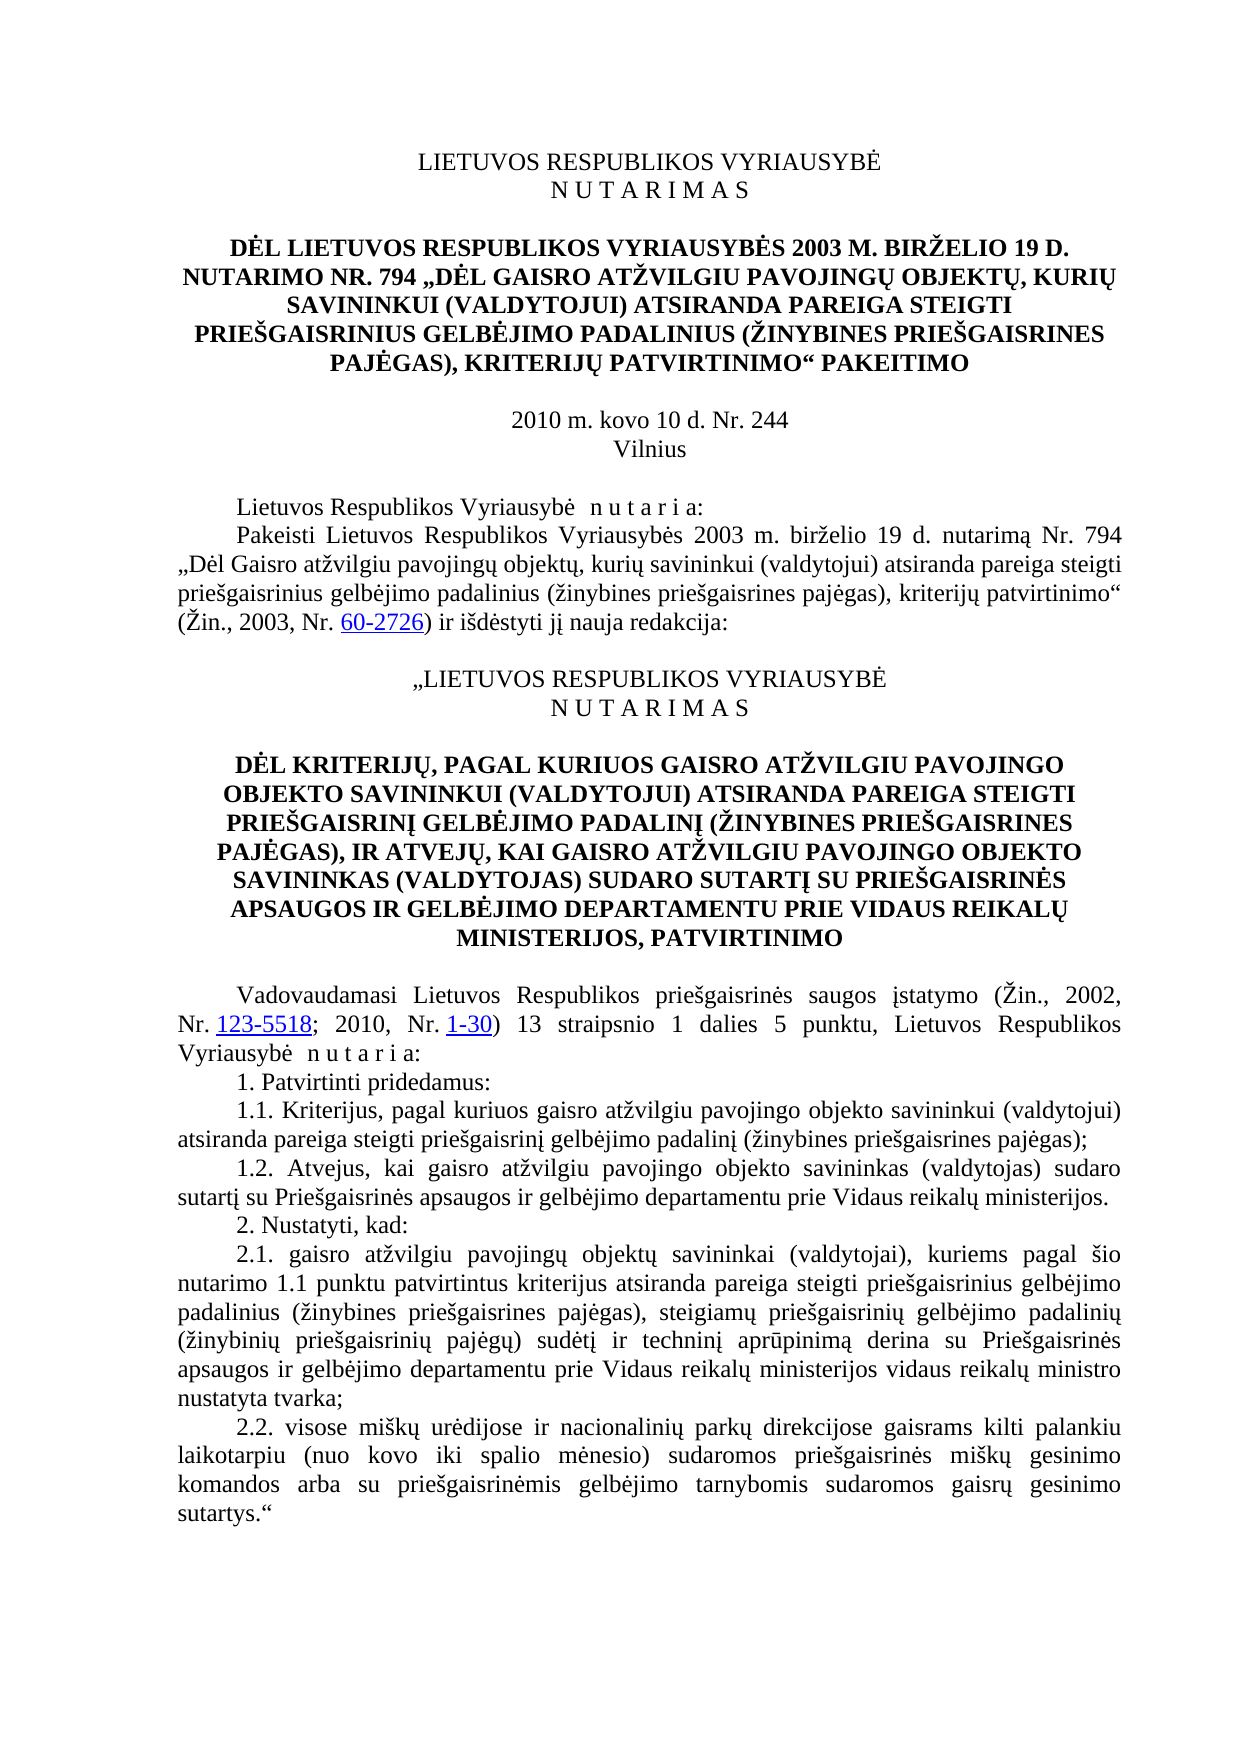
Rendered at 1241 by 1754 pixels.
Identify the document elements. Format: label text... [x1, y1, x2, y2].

text Lietuvos Respublikos Vyriausybė [177, 147, 1122, 176]
text 2.2. visose miškų urėdijose ir nacionalinių parkų direkcijose gaisrams kilti palankiu laikotarpiu (nuo kovo iki spalio mėnesio) sudaromos priešgaisrinės miškų gesinimo komandos arba su priešgaisrinėmis gelbėjimo tarnybomis sudaromos gaisrų gesinimo sutartys.“ [177, 1412, 1122, 1527]
text 2010 m. kovo 10 d. Nr. 244 [177, 406, 1122, 434]
text Lietuvos Respublikos Vyriausybė nutaria: [177, 492, 1122, 521]
text Vadovaudamasi Lietuvos Respublikos priešgaisrinės saugos įstatymo (Žin., 2002, Nr. 123-5518; 2010, Nr. 1-30) 13 straipsnio 1 dalies 5 punktu, Lietuvos Respublikos Vyriausybė nutaria: [177, 981, 1122, 1067]
text DĖL KRITERIJŲ, PAGAL KURIUOS GAISRO ATŽVILGIU PAVOJINGO OBJEKTO SAVININKUI (VALDYTOJUI) ATSIRANDA PAREIGA STEIGTI PRIEŠGAISRINĮ GELBĖJIMO PADALINĮ (ŽINYBINES PRIEŠGAISRINES PAJĖGAS), IR ATVEJŲ, KAI GAISRO ATŽVILGIU PAVOJINGO OBJEKTO SAVININKAS (VALDYTOJAS) SUDARO SUTARTĮ SU PRIEŠGAISRINĖS APSAUGOS IR GELBĖJIMO DEPARTAMENTU PRIE VIDAUS REIKALŲ MINISTERIJOS, PATVIRTINIMO [177, 751, 1122, 952]
text 1.1. Kriterijus, pagal kuriuos gaisro atžvilgiu pavojingo objekto savininkui (valdytojui) atsiranda pareiga steigti priešgaisrinį gelbėjimo padalinį (žinybines priešgaisrines pajėgas); [177, 1096, 1122, 1153]
text Vilnius [177, 434, 1122, 463]
text 1.2. Atvejus, kai gaisro atžvilgiu pavojingo objekto savininkas (valdytojas) sudaro sutartį su Priešgaisrinės apsaugos ir gelbėjimo departamentu prie Vidaus reikalų ministerijos. [177, 1153, 1122, 1211]
text DĖL LIETUVOS RESPUBLIKOS VYRIAUSYBĖS 2003 M. BIRŽELIO 19 D. NUTARIMO NR. 794 „DĖL GAISRO ATŽVILGIU PAVOJINGŲ OBJEKTŲ, KURIŲ SAVININKUI (VALDYTOJUI) ATSIRANDA PAREIGA STEIGTI PRIEŠGAISRINIUS GELBĖJIMO PADALINIUS (ŽINYBINES PRIEŠGAISRINES PAJĖGAS), KRITERIJŲ PATVIRTINIMO“ PAKEITIMO [177, 233, 1122, 377]
text Pakeisti Lietuvos Respublikos Vyriausybės 2003 m. birželio 19 d. nutarimą Nr. 794 „Dėl Gaisro atžvilgiu pavojingų objektų, kurių savininkui (valdytojui) atsiranda pareiga steigti priešgaisrinius gelbėjimo padalinius (žinybines priešgaisrines pajėgas), kriterijų patvirtinimo“ (Žin., 2003, Nr. 60-2726) ir išdėstyti jį nauja redakcija: [177, 521, 1122, 636]
text NUTARIMAS [177, 176, 1122, 204]
text 2.1. gaisro atžvilgiu pavojingų objektų savininkai (valdytojai), kuriems pagal šio nutarimo 1.1 punktu patvirtintus kriterijus atsiranda pareiga steigti priešgaisrinius gelbėjimo padalinius (žinybines priešgaisrines pajėgas), steigiamų priešgaisrinių gelbėjimo padalinių (žinybinių priešgaisrinių pajėgų) sudėtį ir techninį aprūpinimą derina su Priešgaisrinės apsaugos ir gelbėjimo departamentu prie Vidaus reikalų ministerijos vidaus reikalų ministro nustatyta tvarka; [177, 1239, 1122, 1412]
text NUTARIMAS [177, 693, 1122, 722]
text 2. Nustatyti, kad: [177, 1211, 1122, 1239]
text 1. Patvirtinti pridedamus: [177, 1067, 1122, 1096]
text „LIETUVOS RESPUBLIKOS VYRIAUSYBĖ [177, 664, 1122, 693]
